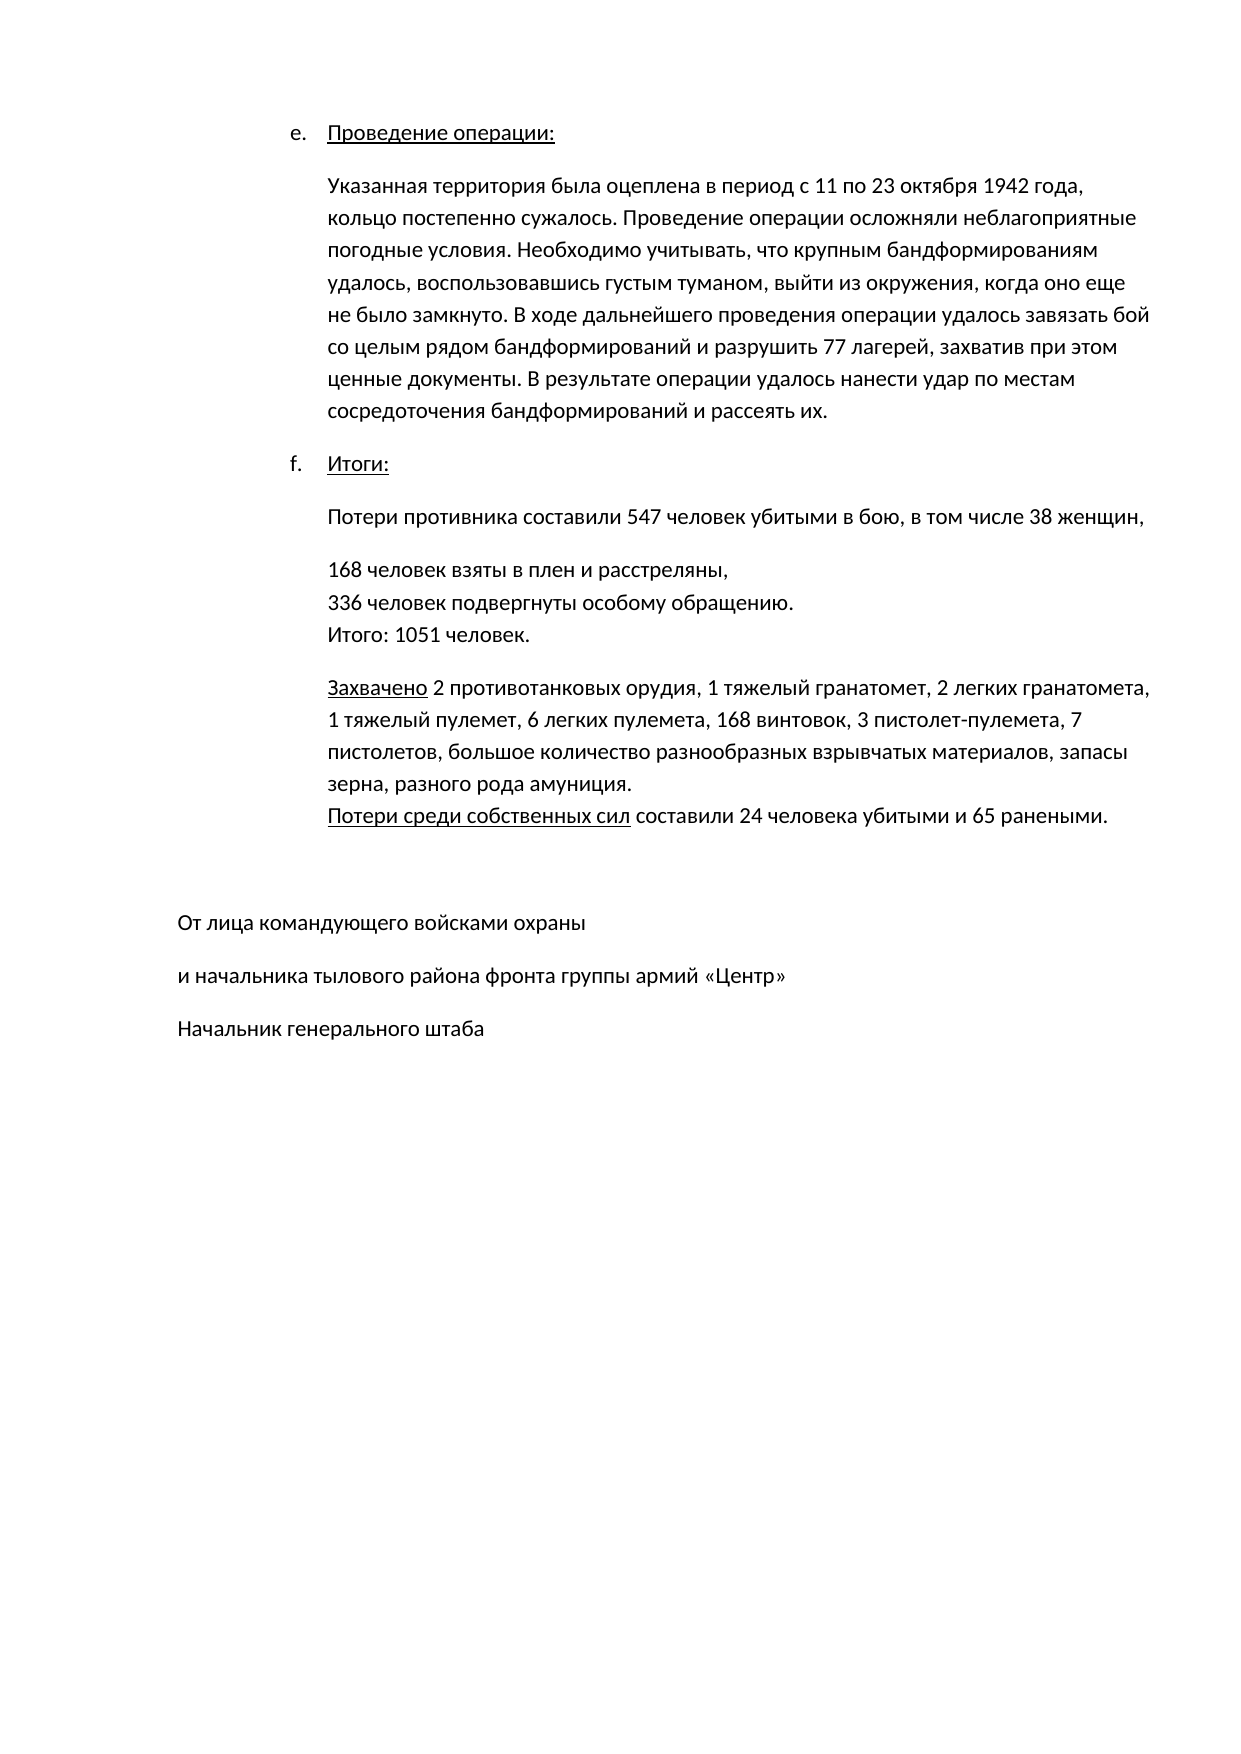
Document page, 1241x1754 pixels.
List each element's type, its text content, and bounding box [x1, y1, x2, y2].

list Потери противника составили 547 человек убитыми в бою, в том числе 38 женщин, [327, 502, 1152, 531]
list 168 человек взяты в плен и расстреляны, 336 человек подвергнуты особому обращению. Итого: 1051 человек. [327, 556, 1152, 648]
text и начальника тылового района фронта группы армий «Центр» [177, 961, 1152, 989]
list Проведение операции: [290, 118, 1152, 146]
list Захвачено 2 противотанковых орудия, 1 тяжелый гранатомет, 2 легких гранатомета, 1 тяжелый пулемет, 6 легких пулемета, 168 винтовок, 3 пистолет-пулемета, 7 пистолетов, большое количество разнообразных взрывчатых материалов, запасы зерна, разного рода амуниция. Потери среди собственных сил составили 24 человека убитыми и 65 ранеными. [327, 673, 1152, 830]
list Указанная территория была оцеплена в период с 11 по 23 октября 1942 года, кольцо постепенно сужалось. Проведение операции осложняли неблагоприятные погодные условия. Необходимо учитывать, что крупным бандформированиям удалось, воспользовавшись густым туманом, выйти из окружения, когда оно еще не было замкнуто. В ходе дальнейшего проведения операции удалось завязать бой со целым рядом бандформирований и разрушить 77 лагерей, захватив при этом ценные документы. В результате операции удалось нанести удар по местам сосредоточения бандформирований и рассеять их. [327, 171, 1152, 424]
text Начальник генерального штаба [177, 1014, 1152, 1042]
text От лица командующего войсками охраны [177, 908, 1152, 936]
list Итоги: [290, 449, 1152, 477]
